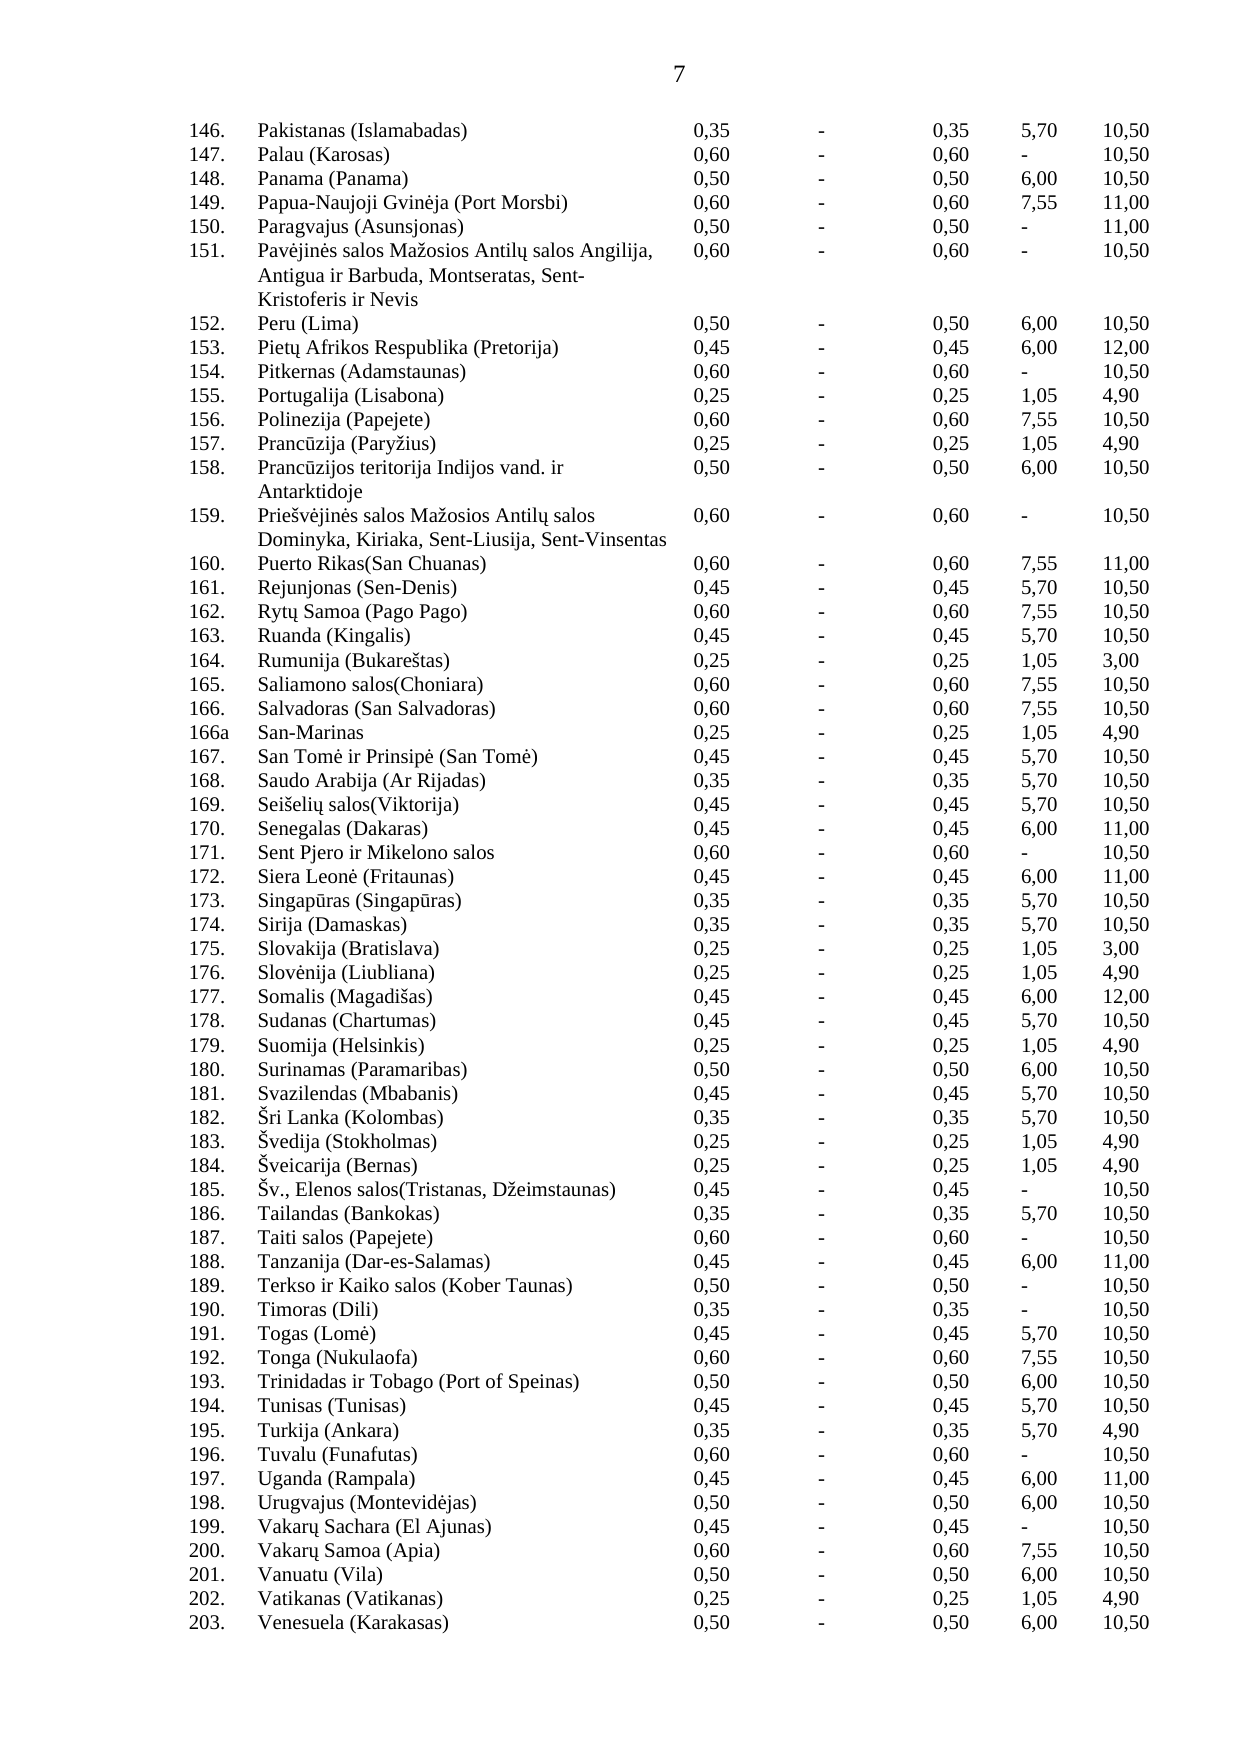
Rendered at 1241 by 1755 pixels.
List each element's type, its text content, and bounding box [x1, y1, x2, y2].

table_cell 0,35 [682, 888, 807, 912]
table_cell Suomija (Helsinkis) [246, 1033, 682, 1057]
table_cell 6,00 [1010, 1369, 1091, 1393]
table_cell - [807, 383, 921, 407]
table_cell 0,60 [921, 1225, 1009, 1249]
table_cell 6,00 [1010, 1466, 1091, 1490]
table_cell 156. [177, 407, 246, 431]
table_cell 0,60 [682, 407, 807, 431]
table_cell 10,50 [1091, 503, 1181, 551]
table_cell 0,50 [921, 1562, 1009, 1586]
table_cell - [807, 936, 921, 960]
table_cell Vakarų Sachara (El Ajunas) [246, 1514, 682, 1538]
table_cell Pakistanas (Islamabadas) [246, 118, 682, 142]
table_cell 10,50 [1091, 1345, 1181, 1369]
table_cell Polinezija (Papejete) [246, 407, 682, 431]
table_cell 4,90 [1091, 1586, 1181, 1610]
table_cell 10,50 [1091, 1105, 1181, 1129]
table_cell 1,05 [1010, 936, 1091, 960]
table_cell - [807, 696, 921, 720]
table_cell 7,55 [1010, 1345, 1091, 1369]
table_cell - [807, 1249, 921, 1273]
table_cell - [1010, 503, 1091, 551]
table_cell 10,50 [1091, 1321, 1181, 1345]
table_cell - [1010, 1514, 1091, 1538]
table_cell 0,45 [682, 1514, 807, 1538]
table_cell 0,60 [682, 840, 807, 864]
table_cell Rytų Samoa (Pago Pago) [246, 599, 682, 623]
table_cell 3,00 [1091, 648, 1181, 672]
table_cell 0,60 [921, 142, 1009, 166]
table_cell 10,50 [1091, 1442, 1181, 1466]
table_cell 7,55 [1010, 696, 1091, 720]
table_cell - [1010, 142, 1091, 166]
table_cell 169. [177, 792, 246, 816]
table_cell Tuvalu (Funafutas) [246, 1442, 682, 1466]
table_cell Panama (Panama) [246, 166, 682, 190]
table_cell 5,70 [1010, 1009, 1091, 1032]
table_cell 171. [177, 840, 246, 864]
table_cell - [807, 1177, 921, 1201]
table_cell Somalis (Magadišas) [246, 984, 682, 1008]
table_cell 0,45 [682, 1009, 807, 1032]
table_cell - [807, 1009, 921, 1032]
table_cell 10,50 [1091, 311, 1181, 335]
table_cell 5,70 [1010, 1201, 1091, 1225]
table_cell Pietų Afrikos Respublika (Pretorija) [246, 335, 682, 359]
table_cell Surinamas (Paramaribas) [246, 1057, 682, 1081]
table_cell 0,60 [682, 1225, 807, 1249]
table_cell 151. [177, 239, 246, 311]
table_cell 10,50 [1091, 142, 1181, 166]
table_cell - [1010, 840, 1091, 864]
table_cell 195. [177, 1418, 246, 1442]
table_cell - [807, 864, 921, 888]
table_cell 0,45 [682, 984, 807, 1008]
table_cell 0,45 [921, 335, 1009, 359]
table_cell 7,55 [1010, 190, 1091, 214]
table_cell - [807, 816, 921, 840]
table_cell 10,50 [1091, 840, 1181, 864]
table_cell 5,70 [1010, 744, 1091, 768]
table_cell 193. [177, 1369, 246, 1393]
table_cell 4,90 [1091, 1129, 1181, 1153]
table_cell 0,25 [682, 720, 807, 744]
table_cell 10,50 [1091, 1369, 1181, 1393]
table_cell - [807, 1586, 921, 1610]
table_cell Pavėjinės salos Mažosios Antilų salos Angilija, Antigua ir Barbuda, Montseratas, Sent-Kristoferis ir Nevis [246, 239, 682, 311]
table_cell 0,25 [682, 936, 807, 960]
table_cell Venesuela (Karakasas) [246, 1610, 682, 1634]
table_cell 0,60 [921, 1442, 1009, 1466]
table_cell 0,35 [682, 912, 807, 936]
table_cell 0,45 [682, 1466, 807, 1490]
table_cell Portugalija (Lisabona) [246, 383, 682, 407]
table_cell 5,70 [1010, 912, 1091, 936]
table_cell 201. [177, 1562, 246, 1586]
table_cell Priešvėjinės salos Mažosios Antilų salos Dominyka, Kiriaka, Sent-Liusija, Sent-Vinsentas [246, 503, 682, 551]
table_cell 10,50 [1091, 768, 1181, 792]
table_cell 154. [177, 359, 246, 383]
table_cell 0,50 [682, 166, 807, 190]
table_cell 179. [177, 1033, 246, 1057]
table_cell 164. [177, 648, 246, 672]
table_cell 162. [177, 599, 246, 623]
table_cell 10,50 [1091, 912, 1181, 936]
table_cell Vakarų Samoa (Apia) [246, 1538, 682, 1562]
table_cell 177. [177, 984, 246, 1008]
table_cell 0,45 [921, 1009, 1009, 1032]
table_cell 194. [177, 1394, 246, 1417]
table_cell 11,00 [1091, 1466, 1181, 1490]
table_cell 167. [177, 744, 246, 768]
table_cell 1,05 [1010, 383, 1091, 407]
table_cell - [807, 1538, 921, 1562]
table_cell - [807, 359, 921, 383]
table_cell - [807, 1273, 921, 1297]
table_cell 0,60 [682, 672, 807, 696]
table_cell 0,45 [682, 792, 807, 816]
table_cell 10,50 [1091, 118, 1181, 142]
table_cell Peru (Lima) [246, 311, 682, 335]
table_cell 10,50 [1091, 888, 1181, 912]
table_cell - [807, 960, 921, 984]
table_cell 6,00 [1010, 1249, 1091, 1273]
table_cell 0,60 [682, 1345, 807, 1369]
table_cell 6,00 [1010, 816, 1091, 840]
table_cell 0,25 [921, 720, 1009, 744]
table_cell 0,45 [921, 816, 1009, 840]
table_cell 0,25 [921, 648, 1009, 672]
table_cell 0,50 [682, 1369, 807, 1393]
table_cell Sent Pjero ir Mikelono salos [246, 840, 682, 864]
table_cell 5,70 [1010, 792, 1091, 816]
table_cell 0,25 [921, 383, 1009, 407]
table_cell Švedija (Stokholmas) [246, 1129, 682, 1153]
table_cell 4,90 [1091, 431, 1181, 455]
table_cell 10,50 [1091, 1225, 1181, 1249]
table_cell Prancūzijos teritorija Indijos vand. ir Antarktidoje [246, 455, 682, 503]
table_cell - [807, 431, 921, 455]
table_cell 0,60 [921, 599, 1009, 623]
table_cell Sirija (Damaskas) [246, 912, 682, 936]
table_cell Ruanda (Kingalis) [246, 624, 682, 647]
table_cell 0,25 [682, 960, 807, 984]
table_cell Taiti salos (Papejete) [246, 1225, 682, 1249]
table_cell 5,70 [1010, 624, 1091, 647]
table_cell Slovėnija (Liubliana) [246, 960, 682, 984]
table_cell 198. [177, 1490, 246, 1514]
table_cell Šv., Elenos salos(Tristanas, Džeimstaunas) [246, 1177, 682, 1201]
table_cell 0,45 [682, 1321, 807, 1345]
table_cell 199. [177, 1514, 246, 1538]
table_cell - [807, 744, 921, 768]
table_cell 165. [177, 672, 246, 696]
table_cell 0,45 [921, 1177, 1009, 1201]
table_cell 0,60 [682, 239, 807, 311]
table_cell 10,50 [1091, 359, 1181, 383]
table_cell - [1010, 1225, 1091, 1249]
table_cell San Tomė ir Prinsipė (San Tomė) [246, 744, 682, 768]
table_cell 10,50 [1091, 1562, 1181, 1586]
table_cell - [807, 239, 921, 311]
table_cell - [807, 768, 921, 792]
table_cell 11,00 [1091, 864, 1181, 888]
table_cell 0,35 [921, 1297, 1009, 1321]
table_cell 0,35 [921, 1201, 1009, 1225]
table_cell 10,50 [1091, 672, 1181, 696]
table_cell 176. [177, 960, 246, 984]
table_cell 10,50 [1091, 792, 1181, 816]
table_cell 10,50 [1091, 696, 1181, 720]
table_cell 0,25 [921, 1153, 1009, 1177]
table_cell 180. [177, 1057, 246, 1081]
table_cell 0,60 [682, 1538, 807, 1562]
table_cell 0,45 [921, 792, 1009, 816]
table_cell 10,50 [1091, 599, 1181, 623]
table_cell - [1010, 1297, 1091, 1321]
table_cell Svazilendas (Mbabanis) [246, 1081, 682, 1105]
table_cell 0,60 [682, 551, 807, 575]
table_cell 159. [177, 503, 246, 551]
table_cell 185. [177, 1177, 246, 1201]
table_cell 150. [177, 214, 246, 238]
table_cell Salvadoras (San Salvadoras) [246, 696, 682, 720]
table_cell - [807, 888, 921, 912]
table_cell 0,25 [921, 1586, 1009, 1610]
table_cell 147. [177, 142, 246, 166]
table_cell - [807, 1514, 921, 1538]
table_cell 0,50 [921, 1057, 1009, 1081]
table_cell 10,50 [1091, 1514, 1181, 1538]
table_cell 10,50 [1091, 1201, 1181, 1225]
table_cell 0,35 [921, 118, 1009, 142]
table_cell 0,60 [921, 696, 1009, 720]
table_cell Turkija (Ankara) [246, 1418, 682, 1442]
table_cell 191. [177, 1321, 246, 1345]
table_cell Šveicarija (Bernas) [246, 1153, 682, 1177]
table_cell 184. [177, 1153, 246, 1177]
table_cell 6,00 [1010, 984, 1091, 1008]
table_cell 0,25 [682, 1033, 807, 1057]
table_cell - [807, 551, 921, 575]
table_cell 10,50 [1091, 1610, 1181, 1634]
table_cell 0,45 [921, 984, 1009, 1008]
table_cell - [807, 1057, 921, 1081]
table_cell 0,60 [921, 1345, 1009, 1369]
table_cell 10,50 [1091, 744, 1181, 768]
table_cell 0,60 [921, 551, 1009, 575]
table_cell 0,45 [921, 864, 1009, 888]
table_cell - [807, 1225, 921, 1249]
table_cell - [807, 1394, 921, 1417]
table_cell 170. [177, 816, 246, 840]
table_cell 1,05 [1010, 1129, 1091, 1153]
table_cell 149. [177, 190, 246, 214]
table_cell Terkso ir Kaiko salos (Kober Taunas) [246, 1273, 682, 1297]
table_cell 0,45 [921, 744, 1009, 768]
table_cell 0,50 [921, 1273, 1009, 1297]
table_cell 183. [177, 1129, 246, 1153]
table_cell 0,50 [682, 214, 807, 238]
table_cell 0,45 [682, 335, 807, 359]
table_cell 0,35 [682, 1201, 807, 1225]
table_cell - [807, 1081, 921, 1105]
table_cell - [807, 648, 921, 672]
table_cell Prancūzija (Paryžius) [246, 431, 682, 455]
table_cell 0,50 [921, 166, 1009, 190]
table_cell - [807, 1562, 921, 1586]
table_cell 0,50 [682, 455, 807, 503]
table_cell 10,50 [1091, 624, 1181, 647]
table_cell Trinidadas ir Tobago (Port of Speinas) [246, 1369, 682, 1393]
table_cell 10,50 [1091, 1538, 1181, 1562]
table_cell 6,00 [1010, 455, 1091, 503]
table_cell 0,45 [921, 624, 1009, 647]
table_cell - [807, 720, 921, 744]
table_cell Tonga (Nukulaofa) [246, 1345, 682, 1369]
table_cell - [807, 599, 921, 623]
table_cell - [807, 672, 921, 696]
table_cell 0,45 [682, 744, 807, 768]
table_cell - [807, 1153, 921, 1177]
table_cell 0,50 [682, 1490, 807, 1514]
table_cell 203. [177, 1610, 246, 1634]
table_cell 188. [177, 1249, 246, 1273]
table_cell - [807, 1418, 921, 1442]
table_cell 0,50 [682, 1562, 807, 1586]
table_cell 0,45 [921, 1394, 1009, 1417]
table_cell 0,25 [682, 1586, 807, 1610]
table_cell 0,35 [682, 118, 807, 142]
table_cell 1,05 [1010, 1586, 1091, 1610]
table_cell - [807, 840, 921, 864]
table_cell 0,60 [921, 672, 1009, 696]
table_cell - [807, 792, 921, 816]
table_cell 0,50 [682, 1610, 807, 1634]
table_cell 10,50 [1091, 1490, 1181, 1514]
table_cell 10,50 [1091, 1081, 1181, 1105]
table_cell 0,35 [682, 1105, 807, 1129]
table_cell 161. [177, 575, 246, 599]
table_cell 6,00 [1010, 311, 1091, 335]
table_cell Rumunija (Bukareštas) [246, 648, 682, 672]
table_cell 0,35 [921, 912, 1009, 936]
table_cell 0,35 [921, 1418, 1009, 1442]
table_cell Sudanas (Chartumas) [246, 1009, 682, 1032]
table_cell 5,70 [1010, 1081, 1091, 1105]
table_cell 0,45 [921, 1466, 1009, 1490]
table_cell Saliamono salos(Choniara) [246, 672, 682, 696]
table_cell 0,60 [682, 503, 807, 551]
table_cell 0,50 [682, 311, 807, 335]
table_cell 152. [177, 311, 246, 335]
table_cell - [807, 190, 921, 214]
table_cell 0,45 [682, 1394, 807, 1417]
table_cell - [807, 335, 921, 359]
table_cell - [807, 1610, 921, 1634]
table_cell 166a [177, 720, 246, 744]
table_cell 0,25 [682, 431, 807, 455]
table_cell 0,45 [921, 1249, 1009, 1273]
table_cell 10,50 [1091, 1057, 1181, 1081]
table_cell 4,90 [1091, 960, 1181, 984]
table_cell 10,50 [1091, 1009, 1181, 1032]
table_cell - [807, 1129, 921, 1153]
table_cell 158. [177, 455, 246, 503]
table_cell Uganda (Rampala) [246, 1466, 682, 1490]
table_cell 0,45 [921, 1321, 1009, 1345]
table_cell 10,50 [1091, 407, 1181, 431]
table_cell - [807, 1466, 921, 1490]
table_cell 153. [177, 335, 246, 359]
table_cell 7,55 [1010, 599, 1091, 623]
table_cell 4,90 [1091, 383, 1181, 407]
table_cell 148. [177, 166, 246, 190]
table_cell 4,90 [1091, 1033, 1181, 1057]
table_cell 0,60 [921, 190, 1009, 214]
table_cell - [807, 1345, 921, 1369]
table_cell 0,25 [682, 383, 807, 407]
table_cell 0,25 [921, 1129, 1009, 1153]
table_cell 182. [177, 1105, 246, 1129]
table_cell 6,00 [1010, 1610, 1091, 1634]
table_cell 10,50 [1091, 1297, 1181, 1321]
table_cell 0,45 [682, 1249, 807, 1273]
table_cell - [807, 1442, 921, 1466]
table_cell 0,45 [921, 1514, 1009, 1538]
table_cell 0,25 [682, 1153, 807, 1177]
table_cell 174. [177, 912, 246, 936]
table_cell 6,00 [1010, 166, 1091, 190]
table_cell 7,55 [1010, 551, 1091, 575]
table_cell 10,50 [1091, 239, 1181, 311]
table_cell 10,50 [1091, 1177, 1181, 1201]
table_cell 0,25 [921, 431, 1009, 455]
table_cell 10,50 [1091, 1273, 1181, 1297]
table_cell - [807, 1369, 921, 1393]
table_cell 0,45 [682, 1177, 807, 1201]
table_cell Rejunjonas (Sen-Denis) [246, 575, 682, 599]
table_cell 192. [177, 1345, 246, 1369]
table_cell Siera Leonė (Fritaunas) [246, 864, 682, 888]
table_cell 11,00 [1091, 1249, 1181, 1273]
table_cell 0,60 [682, 142, 807, 166]
table_cell 175. [177, 936, 246, 960]
table_cell - [1010, 359, 1091, 383]
table_cell Tunisas (Tunisas) [246, 1394, 682, 1417]
table_cell 0,25 [921, 936, 1009, 960]
table_cell - [807, 624, 921, 647]
table_cell 190. [177, 1297, 246, 1321]
table_cell Timoras (Dili) [246, 1297, 682, 1321]
table_cell 0,35 [682, 1418, 807, 1442]
table_cell Vanuatu (Vila) [246, 1562, 682, 1586]
table_cell - [807, 912, 921, 936]
table_cell 11,00 [1091, 214, 1181, 238]
table_cell - [807, 1201, 921, 1225]
table_cell 4,90 [1091, 1418, 1181, 1442]
table_cell 186. [177, 1201, 246, 1225]
table_cell Saudo Arabija (Ar Rijadas) [246, 768, 682, 792]
table_cell 196. [177, 1442, 246, 1466]
table_cell 6,00 [1010, 335, 1091, 359]
table_cell 7,55 [1010, 672, 1091, 696]
table_cell 197. [177, 1466, 246, 1490]
table_cell - [1010, 239, 1091, 311]
table_cell - [807, 1105, 921, 1129]
table_cell 0,35 [682, 1297, 807, 1321]
table_cell 0,25 [921, 1033, 1009, 1057]
table_cell 0,45 [682, 624, 807, 647]
table_cell 5,70 [1010, 1321, 1091, 1345]
table_cell 5,70 [1010, 888, 1091, 912]
table_cell 157. [177, 431, 246, 455]
table_cell 187. [177, 1225, 246, 1249]
table_cell 0,25 [682, 648, 807, 672]
table_cell Puerto Rikas(San Chuanas) [246, 551, 682, 575]
table_cell - [807, 407, 921, 431]
table_cell Šri Lanka (Kolombas) [246, 1105, 682, 1129]
table_cell 5,70 [1010, 118, 1091, 142]
table_cell - [1010, 1177, 1091, 1201]
table_cell 3,00 [1091, 936, 1181, 960]
table_cell 155. [177, 383, 246, 407]
table_cell Paragvajus (Asunsjonas) [246, 214, 682, 238]
table_cell 5,70 [1010, 1418, 1091, 1442]
table_cell 0,60 [682, 359, 807, 383]
table_cell 0,45 [682, 816, 807, 840]
table_cell 189. [177, 1273, 246, 1297]
table_cell 10,50 [1091, 575, 1181, 599]
table_cell 0,45 [921, 575, 1009, 599]
table_cell Urugvajus (Montevidėjas) [246, 1490, 682, 1514]
table_cell - [807, 1321, 921, 1345]
table_cell 0,45 [682, 575, 807, 599]
table_cell 1,05 [1010, 720, 1091, 744]
table_cell 168. [177, 768, 246, 792]
table_cell 1,05 [1010, 960, 1091, 984]
table_cell 12,00 [1091, 335, 1181, 359]
table_cell 173. [177, 888, 246, 912]
table_cell 0,60 [682, 599, 807, 623]
table_cell - [807, 142, 921, 166]
table_cell 5,70 [1010, 1394, 1091, 1417]
table_cell 181. [177, 1081, 246, 1105]
table_cell - [807, 1297, 921, 1321]
table_cell - [807, 455, 921, 503]
table_cell 11,00 [1091, 551, 1181, 575]
table_cell 0,45 [921, 1081, 1009, 1105]
table_cell Slovakija (Bratislava) [246, 936, 682, 960]
table_cell 160. [177, 551, 246, 575]
table_cell - [807, 503, 921, 551]
table_cell 0,35 [921, 888, 1009, 912]
table_cell 146. [177, 118, 246, 142]
table_cell Senegalas (Dakaras) [246, 816, 682, 840]
table_cell Togas (Lomė) [246, 1321, 682, 1345]
table_cell San-Marinas [246, 720, 682, 744]
table_cell 172. [177, 864, 246, 888]
table_cell - [807, 1033, 921, 1057]
table_cell 0,50 [682, 1057, 807, 1081]
table_cell Tanzanija (Dar-es-Salamas) [246, 1249, 682, 1273]
table_cell 0,25 [921, 960, 1009, 984]
table_cell 0,60 [921, 503, 1009, 551]
table_cell 6,00 [1010, 864, 1091, 888]
table_cell 0,50 [921, 1369, 1009, 1393]
table_cell 0,45 [682, 1081, 807, 1105]
table_cell 5,70 [1010, 1105, 1091, 1129]
table_cell Seišelių salos(Viktorija) [246, 792, 682, 816]
table_cell 0,35 [921, 1105, 1009, 1129]
table_cell 1,05 [1010, 431, 1091, 455]
table_cell 4,90 [1091, 720, 1181, 744]
table_cell - [1010, 1273, 1091, 1297]
table_cell - [807, 166, 921, 190]
table_cell 0,60 [921, 840, 1009, 864]
table_cell 0,50 [921, 1610, 1009, 1634]
table_cell 6,00 [1010, 1057, 1091, 1081]
table_cell 7,55 [1010, 407, 1091, 431]
table_cell - [807, 575, 921, 599]
table_cell 0,35 [921, 768, 1009, 792]
table_cell 4,90 [1091, 1153, 1181, 1177]
table_cell 166. [177, 696, 246, 720]
table_cell 10,50 [1091, 1394, 1181, 1417]
table_cell 163. [177, 624, 246, 647]
table_cell 0,60 [682, 190, 807, 214]
table_cell 0,50 [921, 1490, 1009, 1514]
table_cell 0,50 [921, 455, 1009, 503]
table_cell 6,00 [1010, 1490, 1091, 1514]
table_cell 1,05 [1010, 1033, 1091, 1057]
table_cell 5,70 [1010, 768, 1091, 792]
table_cell 10,50 [1091, 455, 1181, 503]
table_cell 0,45 [682, 864, 807, 888]
table_cell Singapūras (Singapūras) [246, 888, 682, 912]
table_cell 0,50 [682, 1273, 807, 1297]
table_cell 10,50 [1091, 166, 1181, 190]
table_cell 0,60 [682, 1442, 807, 1466]
table_cell 0,50 [921, 311, 1009, 335]
table_cell 1,05 [1010, 1153, 1091, 1177]
table_cell - [807, 311, 921, 335]
table_cell Papua-Naujoji Gvinėja (Port Morsbi) [246, 190, 682, 214]
table_cell 0,60 [921, 407, 1009, 431]
table_cell 1,05 [1010, 648, 1091, 672]
table_cell - [1010, 214, 1091, 238]
table_cell 7,55 [1010, 1538, 1091, 1562]
table_cell - [807, 214, 921, 238]
table_cell 0,60 [682, 696, 807, 720]
table_cell Pitkernas (Adamstaunas) [246, 359, 682, 383]
table_cell - [807, 118, 921, 142]
table_cell Vatikanas (Vatikanas) [246, 1586, 682, 1610]
table_cell Tailandas (Bankokas) [246, 1201, 682, 1225]
table_cell 0,35 [682, 768, 807, 792]
table_cell 178. [177, 1009, 246, 1032]
table_cell 5,70 [1010, 575, 1091, 599]
table_cell 200. [177, 1538, 246, 1562]
table_cell 0,60 [921, 1538, 1009, 1562]
table_cell 0,50 [921, 214, 1009, 238]
table_cell 0,60 [921, 239, 1009, 311]
table_cell Palau (Karosas) [246, 142, 682, 166]
table_cell 6,00 [1010, 1562, 1091, 1586]
table_cell 0,60 [921, 359, 1009, 383]
table_cell 12,00 [1091, 984, 1181, 1008]
table_cell 0,25 [682, 1129, 807, 1153]
table_cell - [1010, 1442, 1091, 1466]
table_cell - [807, 1490, 921, 1514]
table_cell 11,00 [1091, 190, 1181, 214]
table_cell 202. [177, 1586, 246, 1610]
table_cell 11,00 [1091, 816, 1181, 840]
table_cell - [807, 984, 921, 1008]
